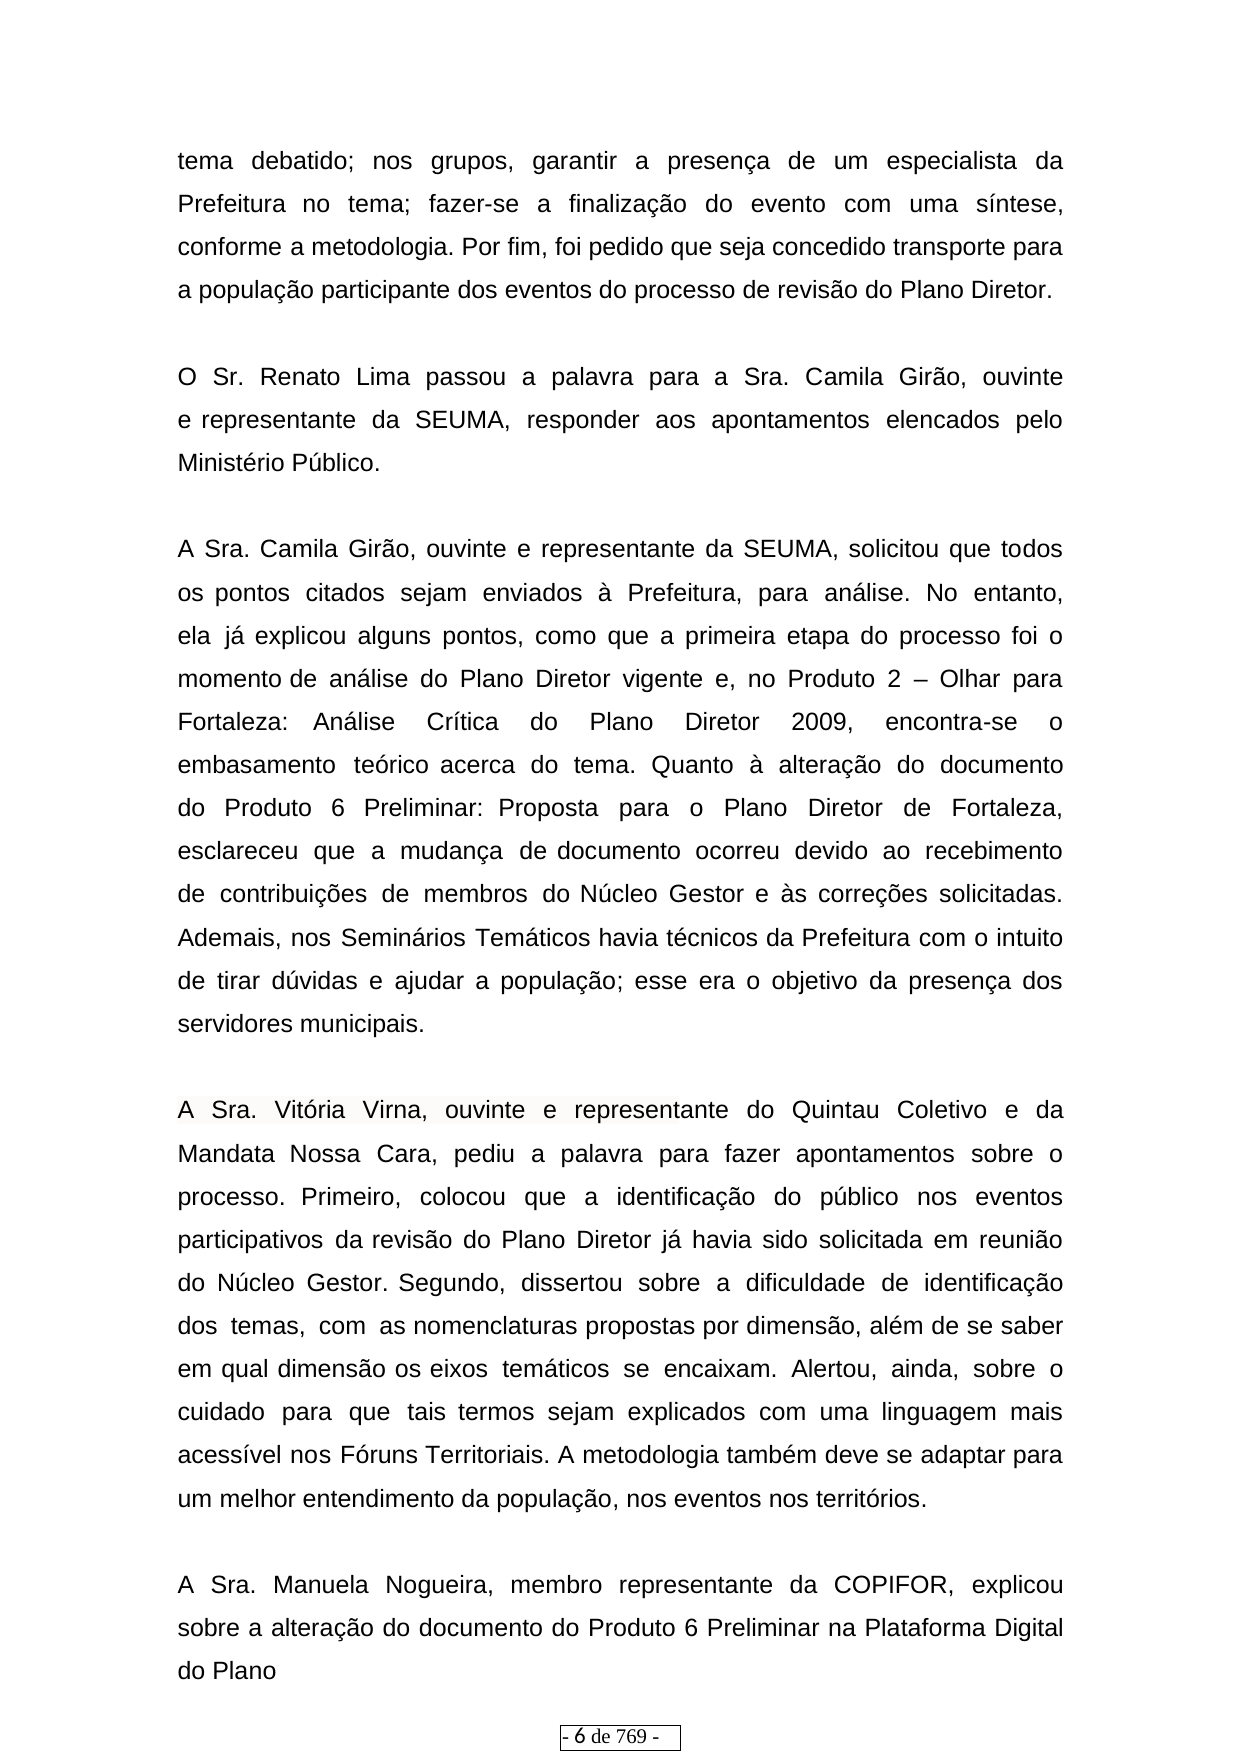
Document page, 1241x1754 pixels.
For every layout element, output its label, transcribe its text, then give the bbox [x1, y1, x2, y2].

text A Sra. Camila Girão, ouvinte e representante da SEUMA, solicitou que todos os pontos citados sejam enviados à Prefeitura, para análise. No entanto, ela já explicou alguns pontos, como que a primeira etapa do processo foi o momento de análise do Plano Diretor vigente e, no Produto 2 – Olhar para Fortaleza: Análise Crítica do Plano Diretor 2009, encontra-se o embasamento teórico acerca do tema. Quanto à alteração do documento do Produto 6 Preliminar: Proposta para o Plano Diretor de Fortaleza, esclareceu que a mudança de documento ocorreu devido ao recebimento de contribuições de membros do Núcleo Gestor e às correções solicitadas. Ademais, nos Seminários Temáticos havia técnicos da Prefeitura com o intuito de tirar dúvidas e ajudar a população; esse era o objetivo da presença dos servidores municipais. [177, 534, 1063, 1038]
text A Sra. Vitória Virna, ouvinte e representante do Quintau Coletivo e da Mandata Nossa Cara, pediu a palavra para fazer apontamentos sobre o processo. Primeiro, colocou que a identificação do público nos eventos participativos da revisão do Plano Diretor já havia sido solicitada em reunião do Núcleo Gestor. Segundo, dissertou sobre a dificuldade de identificação dos temas, com as nomenclaturas propostas por dimensão, além de se saber em qual dimensão os eixos temáticos se encaixam. Alertou, ainda, sobre o cuidado para que tais termos sejam explicados com uma linguagem mais acessível nos Fóruns Territoriais. A metodologia também deve se adaptar para um melhor entendimento da população, nos eventos nos territórios. [177, 1096, 1063, 1512]
text tema debatido; nos grupos, garantir a presença de um especialista da Prefeitura no tema; fazer-se a finalização do evento com uma síntese, conforme a metodologia. Por fim, foi pedido que seja concedido transporte para a população participante dos eventos do processo de revisão do Plano Diretor. [177, 146, 1064, 304]
text A Sra. Manuela Nogueira, membro representante da COPIFOR, explicou sobre a alteração do documento do Produto 6 Preliminar na Plataforma Digital do Plano [177, 1570, 1063, 1685]
text O Sr. Renato Lima passou a palavra para a Sra. Camila Girão, ouvinte e representante da SEUMA, responder aos apontamentos elencados pelo Ministério Público. [177, 362, 1063, 477]
